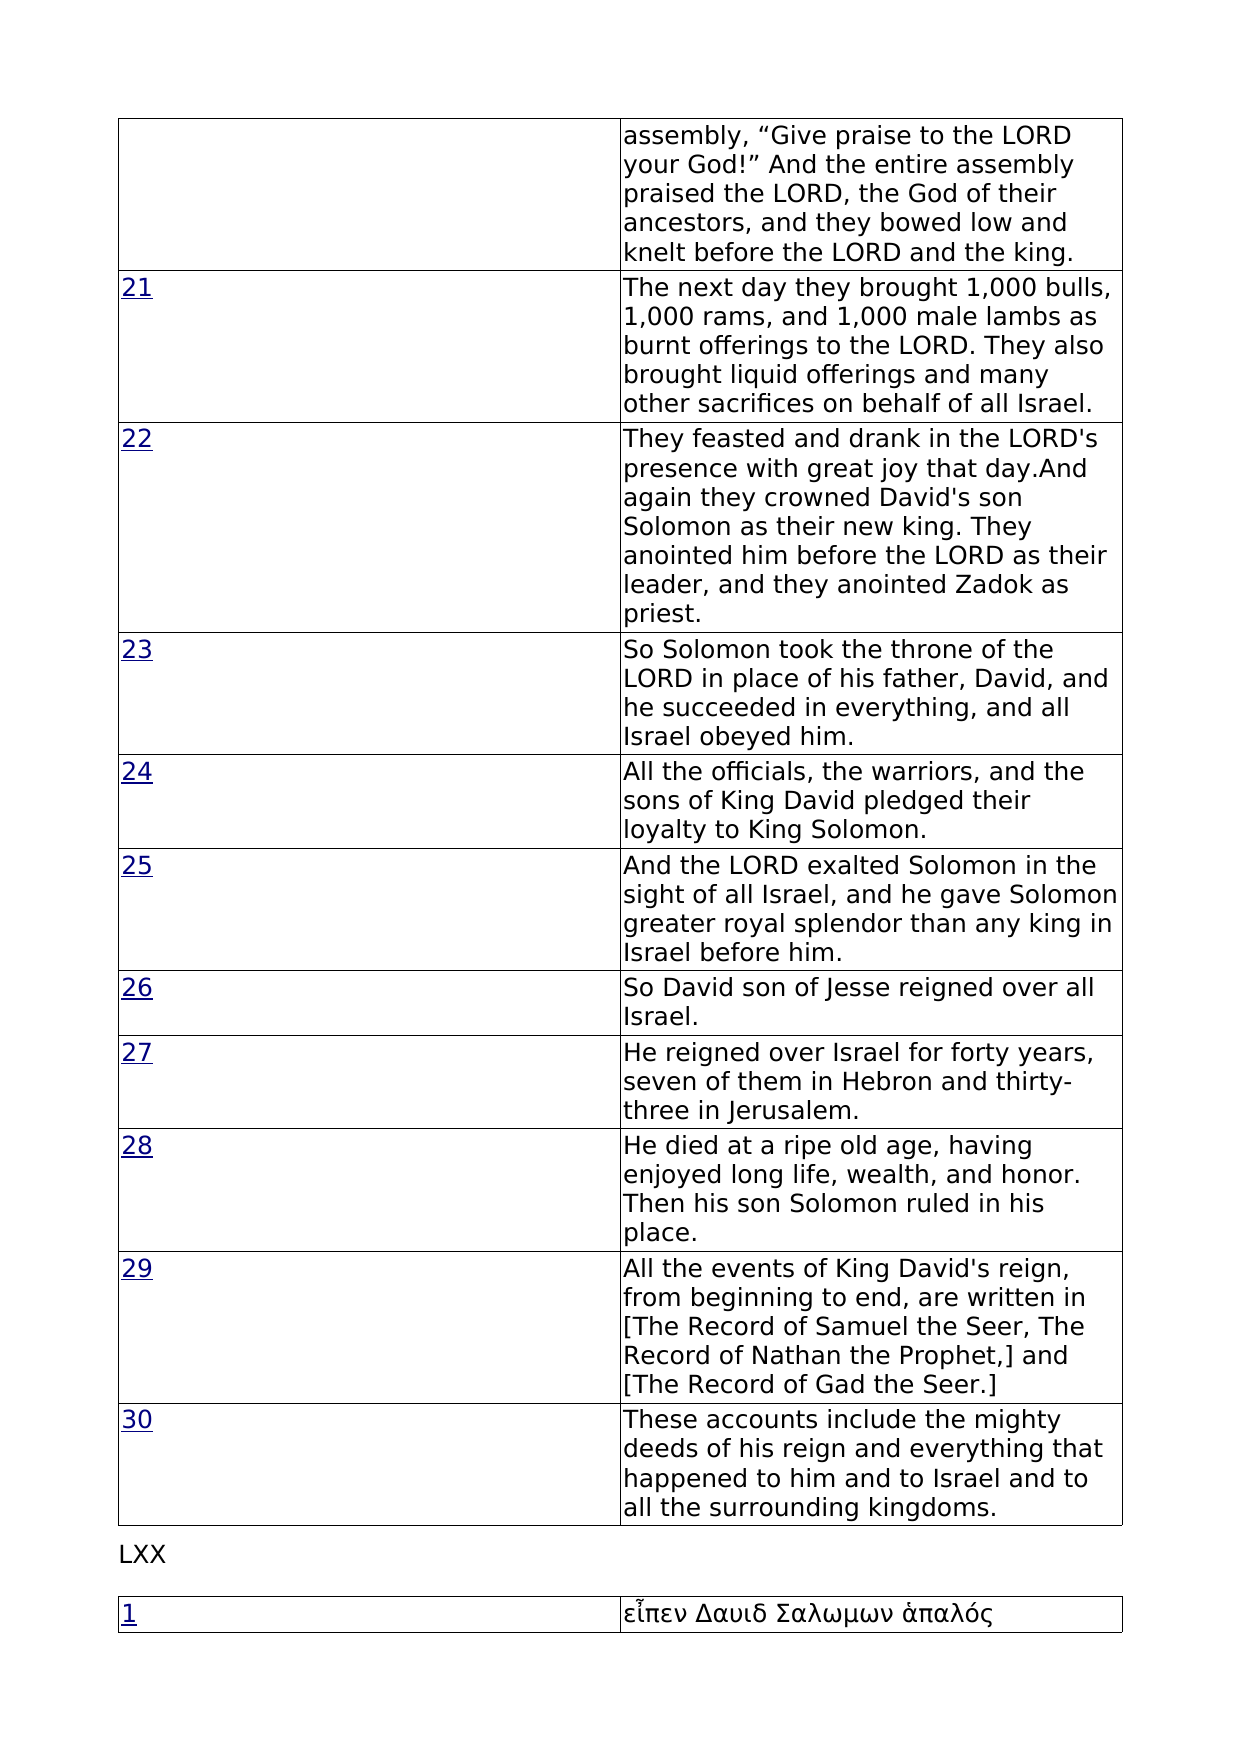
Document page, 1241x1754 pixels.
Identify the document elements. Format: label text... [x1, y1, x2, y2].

table_cell He reigned over Israel for forty years, seven of them in Hebron and thirty-three in Jerusalem. [621, 1036, 1122, 1128]
table_cell [119, 119, 620, 270]
table_cell 21 [119, 271, 620, 422]
table_cell 23 [119, 633, 620, 754]
table_cell He died at a ripe old age, having enjoyed long life, wealth, and honor. Then his son Solomon ruled in his place. [621, 1129, 1122, 1251]
table_cell These accounts include the mighty deeds of his reign and everything that happened to him and to Israel and to all the surrounding kingdoms. [621, 1404, 1122, 1525]
table_cell 22 [119, 423, 620, 632]
table_cell All the officials, the warriors, and the sons of King David pledged their loyalty to King Solomon. [621, 755, 1122, 848]
table_cell The next day they brought 1,000 bulls, 1,000 rams, and 1,000 male lambs as burnt offerings to the LORD. They also brought liquid offerings and many other sacrifices on behalf of all Israel. [621, 271, 1122, 422]
table_cell All the events of King David's reign, from beginning to end, are written in [The Record of Samuel the Seer, The Record of Nathan the Prophet,] and [The Record of Gad the Seer.] [621, 1252, 1122, 1402]
table_header εἶπεν Δαυιδ Σαλωμων ἁπαλός [621, 1597, 1122, 1632]
table_cell They feasted and drank in the LORD's presence with great joy that day.And again they crowned David's son Solomon as their new king. They anointed him before the LORD as their leader, and they anointed Zadok as priest. [621, 423, 1122, 632]
table_cell 28 [119, 1129, 620, 1251]
text LXX [118, 1540, 1122, 1569]
table_cell So Solomon took the throne of the LORD in place of his father, David, and he succeeded in everything, and all Israel obeyed him. [621, 633, 1122, 754]
table_cell 25 [119, 849, 620, 970]
table_cell 30 [119, 1404, 620, 1525]
table_cell 29 [119, 1252, 620, 1402]
table_cell And the LORD exalted Solomon in the sight of all Israel, and he gave Solomon greater royal splendor than any king in Israel before him. [621, 849, 1122, 970]
table_cell 27 [119, 1036, 620, 1128]
table_cell 24 [119, 755, 620, 848]
table_cell 26 [119, 971, 620, 1035]
table_header 1 [119, 1597, 620, 1632]
table_cell So David son of Jesse reigned over all Israel. [621, 971, 1122, 1035]
table_cell assembly, “Give praise to the LORD your God!” And the entire assembly praised the LORD, the God of their ancestors, and they bowed low and knelt before the LORD and the king. [621, 119, 1122, 270]
